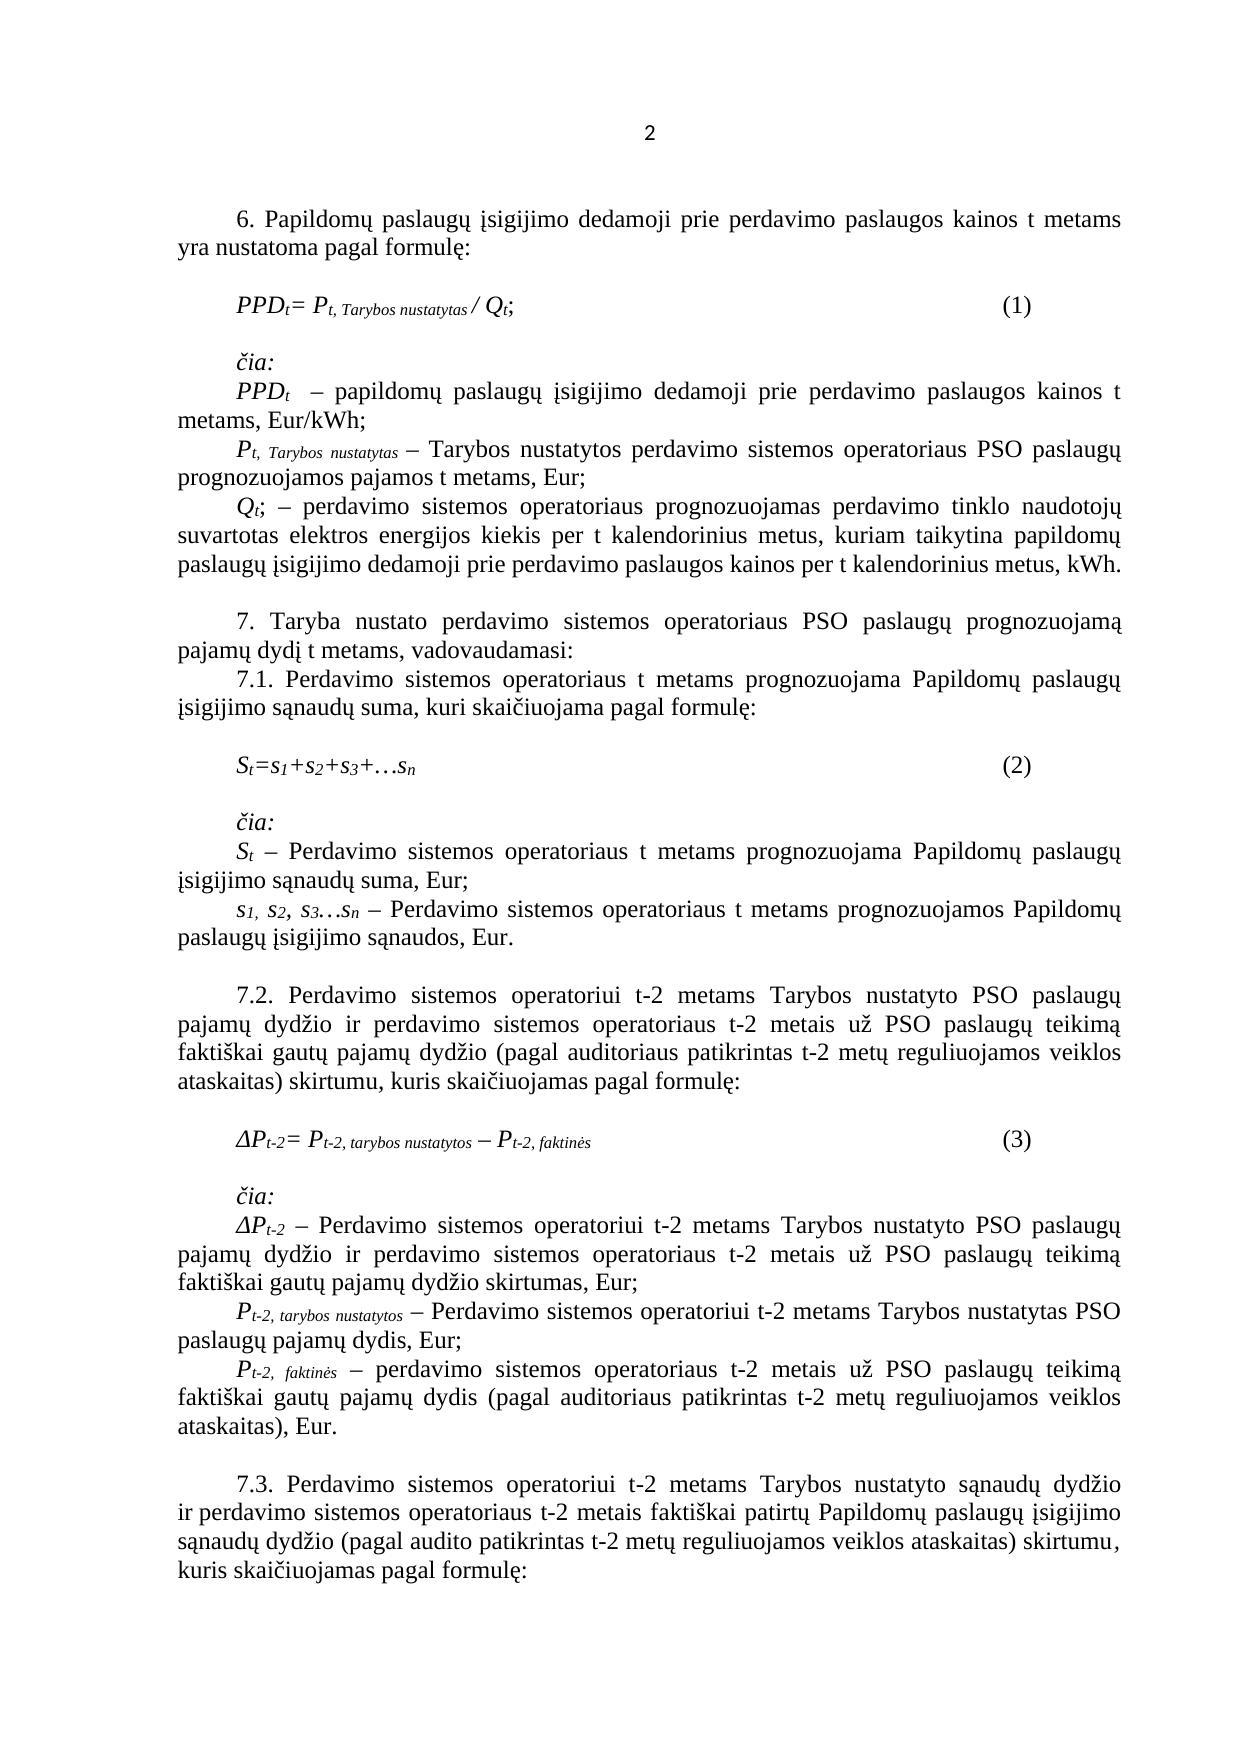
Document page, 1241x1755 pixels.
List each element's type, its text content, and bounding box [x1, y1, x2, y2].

text čia: [177, 347, 1122, 376]
text Pt, Tarybos nustatytas – Tarybos nustatytos perdavimo sistemos operatoriaus PSO paslaugų prognozuojamos pajamos t metams, Eur; [177, 434, 1122, 491]
text 7. Taryba nustato perdavimo sistemos operatoriaus PSO paslaugų prognozuojamą pajamų dydį t metams, vadovaudamasi: [177, 606, 1122, 664]
text 7.1. Perdavimo sistemos operatoriaus t metams prognozuojama Papildomų paslaugų įsigijimo sąnaudų suma, kuri skaičiuojama pagal formulę: [177, 664, 1122, 721]
text ΔPt-2= Pt-2, tarybos nustatytos – Pt-2, faktinės (3) [177, 1124, 1122, 1152]
text s1, s2, s3…sn – Perdavimo sistemos operatoriaus t metams prognozuojamos Papildomų paslaugų įsigijimo sąnaudos, Eur. [177, 894, 1122, 951]
text 6. Papildomų paslaugų įsigijimo dedamoji prie perdavimo paslaugos kainos t metams yra nustatoma pagal formulę: [177, 204, 1122, 261]
text 7.2. Perdavimo sistemos operatoriui t-2 metams Tarybos nustatyto PSO paslaugų pajamų dydžio ir perdavimo sistemos operatoriaus t-2 metais už PSO paslaugų teikimą faktiškai gautų pajamų dydžio (pagal auditoriaus patikrintas t-2 metų reguliuojamos veiklos ataskaitas) skirtumu, kuris skaičiuojamas pagal formulę: [177, 980, 1122, 1095]
text čia: [177, 1181, 1122, 1210]
text ΔPt-2 – Perdavimo sistemos operatoriui t-2 metams Tarybos nustatyto PSO paslaugų pajamų dydžio ir perdavimo sistemos operatoriaus t-2 metais už PSO paslaugų teikimą faktiškai gautų pajamų dydžio skirtumas, Eur; [177, 1210, 1122, 1296]
text Pt-2, faktinės – perdavimo sistemos operatoriaus t-2 metais už PSO paslaugų teikimą faktiškai gautų pajamų dydis (pagal auditoriaus patikrintas t-2 metų reguliuojamos veiklos ataskaitas), Eur. [177, 1354, 1122, 1440]
text PPDt – papildomų paslaugų įsigijimo dedamoji prie perdavimo paslaugos kainos t metams, Eur/kWh; [177, 376, 1122, 434]
text PPDt= Pt, Tarybos nustatytas / Qt; (1) [177, 290, 1122, 319]
text St – Perdavimo sistemos operatoriaus t metams prognozuojama Papildomų paslaugų įsigijimo sąnaudų suma, Eur; [177, 836, 1122, 894]
text 7.3. Perdavimo sistemos operatoriui t-2 metams Tarybos nustatyto sąnaudų dydžio ir perdavimo sistemos operatoriaus t-2 metais faktiškai patirtų Papildomų paslaugų įsigijimo sąnaudų dydžio (pagal audito patikrintas t-2 metų reguliuojamos veiklos ataskaitas) skirtumu, kuris skaičiuojamas pagal formulę: [177, 1469, 1122, 1584]
text Pt-2, tarybos nustatytos – Perdavimo sistemos operatoriui t-2 metams Tarybos nustatytas PSO paslaugų pajamų dydis, Eur; [177, 1296, 1122, 1354]
text čia: [177, 807, 1122, 836]
text Qt; – perdavimo sistemos operatoriaus prognozuojamas perdavimo tinklo naudotojų suvartotas elektros energijos kiekis per t kalendorinius metus, kuriam taikytina papildomų paslaugų įsigijimo dedamoji prie perdavimo paslaugos kainos per t kalendorinius metus, kWh. [177, 491, 1122, 577]
text St=s1+s2+s3+…sn (2) [177, 750, 1122, 779]
